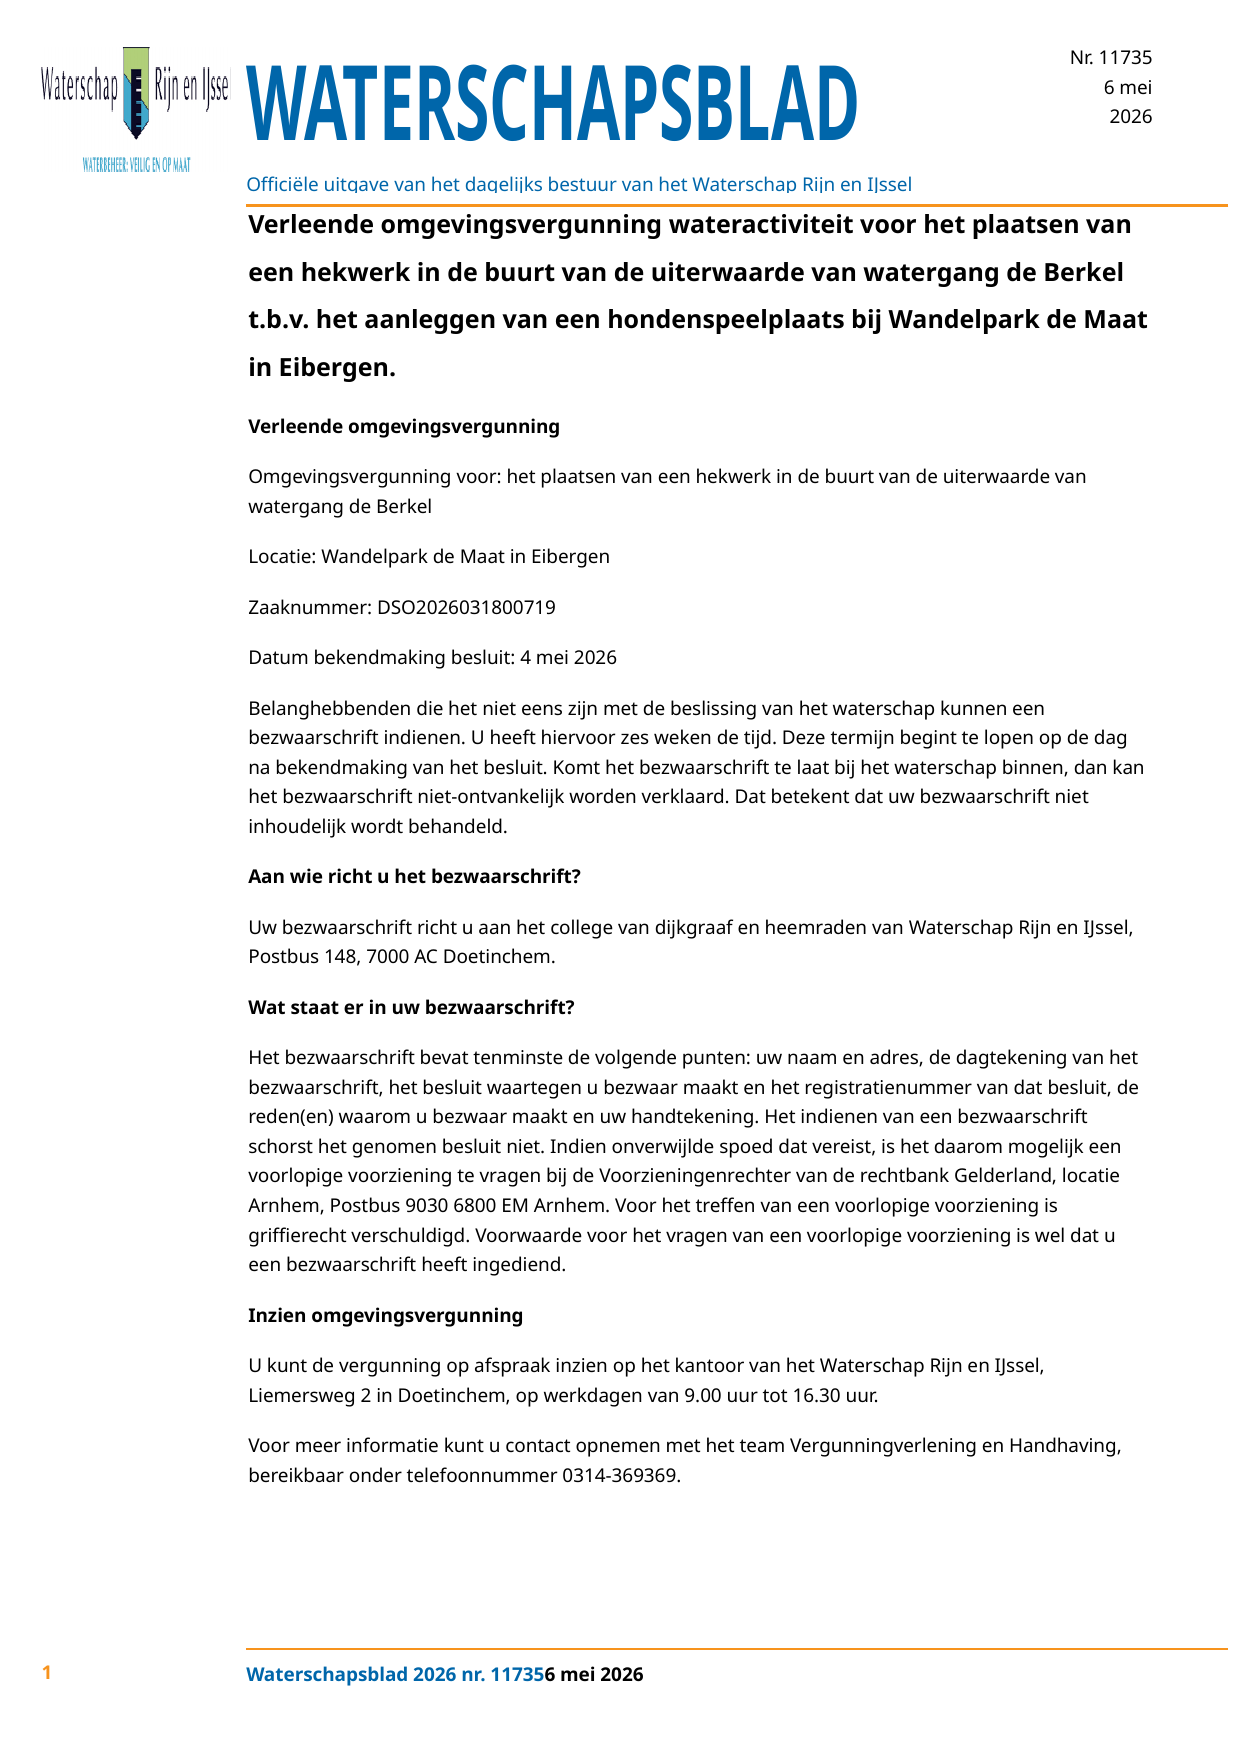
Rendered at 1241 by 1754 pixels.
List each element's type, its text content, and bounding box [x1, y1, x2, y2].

text Inzien omgevingsvergunning [248, 1302, 1152, 1328]
text Locatie: Wandelpark de Maat in Eibergen [248, 543, 1152, 569]
text Voor meer informatie kunt u contact opnemen met het team Vergunningverlening en Handhaving, bereikbaar onder telefoonnummer 0314-369369. [248, 1432, 1152, 1488]
text Wat staat er in uw bezwaarschrift? [248, 994, 1152, 1020]
text U kunt de vergunning op afspraak inzien op het kantoor van het Waterschap Rijn en IJssel, Liemersweg 2 in Doetinchem, op werkdagen van 9.00 uur tot 16.30 uur. [248, 1352, 1152, 1408]
text Datum bekendmaking besluit: 4 mei 2026 [248, 644, 1152, 670]
text Aan wie richt u het bezwaarschrift? [248, 863, 1152, 889]
text Uw bezwaarschrift richt u aan het college van dijkgraaf en heemraden van Waterschap Rijn en IJssel, Postbus 148, 7000 AC Doetinchem. [248, 914, 1152, 969]
picture [41, 47, 231, 172]
text Zaaknummer: DSO2026031800719 [248, 594, 1152, 620]
text Verleende omgevingsvergunning wateractiviteit voor het plaatsen van een hekwerk in de buurt van de uiterwaarde van watergang de Berkel t.b.v. het aanleggen van een hondenspeelplaats bij Wandelpark de Maat in Eibergen. [248, 207, 1152, 384]
text Belanghebbenden die het niet eens zijn met de beslissing van het waterschap kunnen een bezwaarschrift indienen. U heeft hiervoor zes weken de tijd. Deze termijn begint te lopen op de dag na bekendmaking van het besluit. Komt het bezwaarschrift te laat bij het waterschap binnen, dan kan het bezwaarschrift niet-ontvankelijk worden verklaard. Dat betekent dat uw bezwaarschrift niet inhoudelijk wordt behandeld. [248, 695, 1152, 839]
text Het bezwaarschrift bevat tenminste de volgende punten: uw naam en adres, de dagtekening van het bezwaarschrift, het besluit waartegen u bezwaar maakt en het registratienummer van dat besluit, de reden(en) waarom u bezwaar maakt en uw handtekening. Het indienen van een bezwaarschrift schorst het genomen besluit niet. Indien onverwijlde spoed dat vereist, is het daarom mogelijk een voorlopige voorziening te vragen bij de Voorzieningenrechter van de rechtbank Gelderland, locatie Arnhem, Postbus 9030 6800 EM Arnhem. Voor het treffen van een voorlopige voorziening is griffierecht verschuldigd. Voorwaarde voor het vragen van een voorlopige voorziening is wel dat u een bezwaarschrift heeft ingediend. [248, 1044, 1152, 1277]
text Verleende omgevingsvergunning [248, 413, 1152, 439]
text Omgevingsvergunning voor: het plaatsen van een hekwerk in de buurt van de uiterwaarde van watergang de Berkel [248, 463, 1152, 519]
